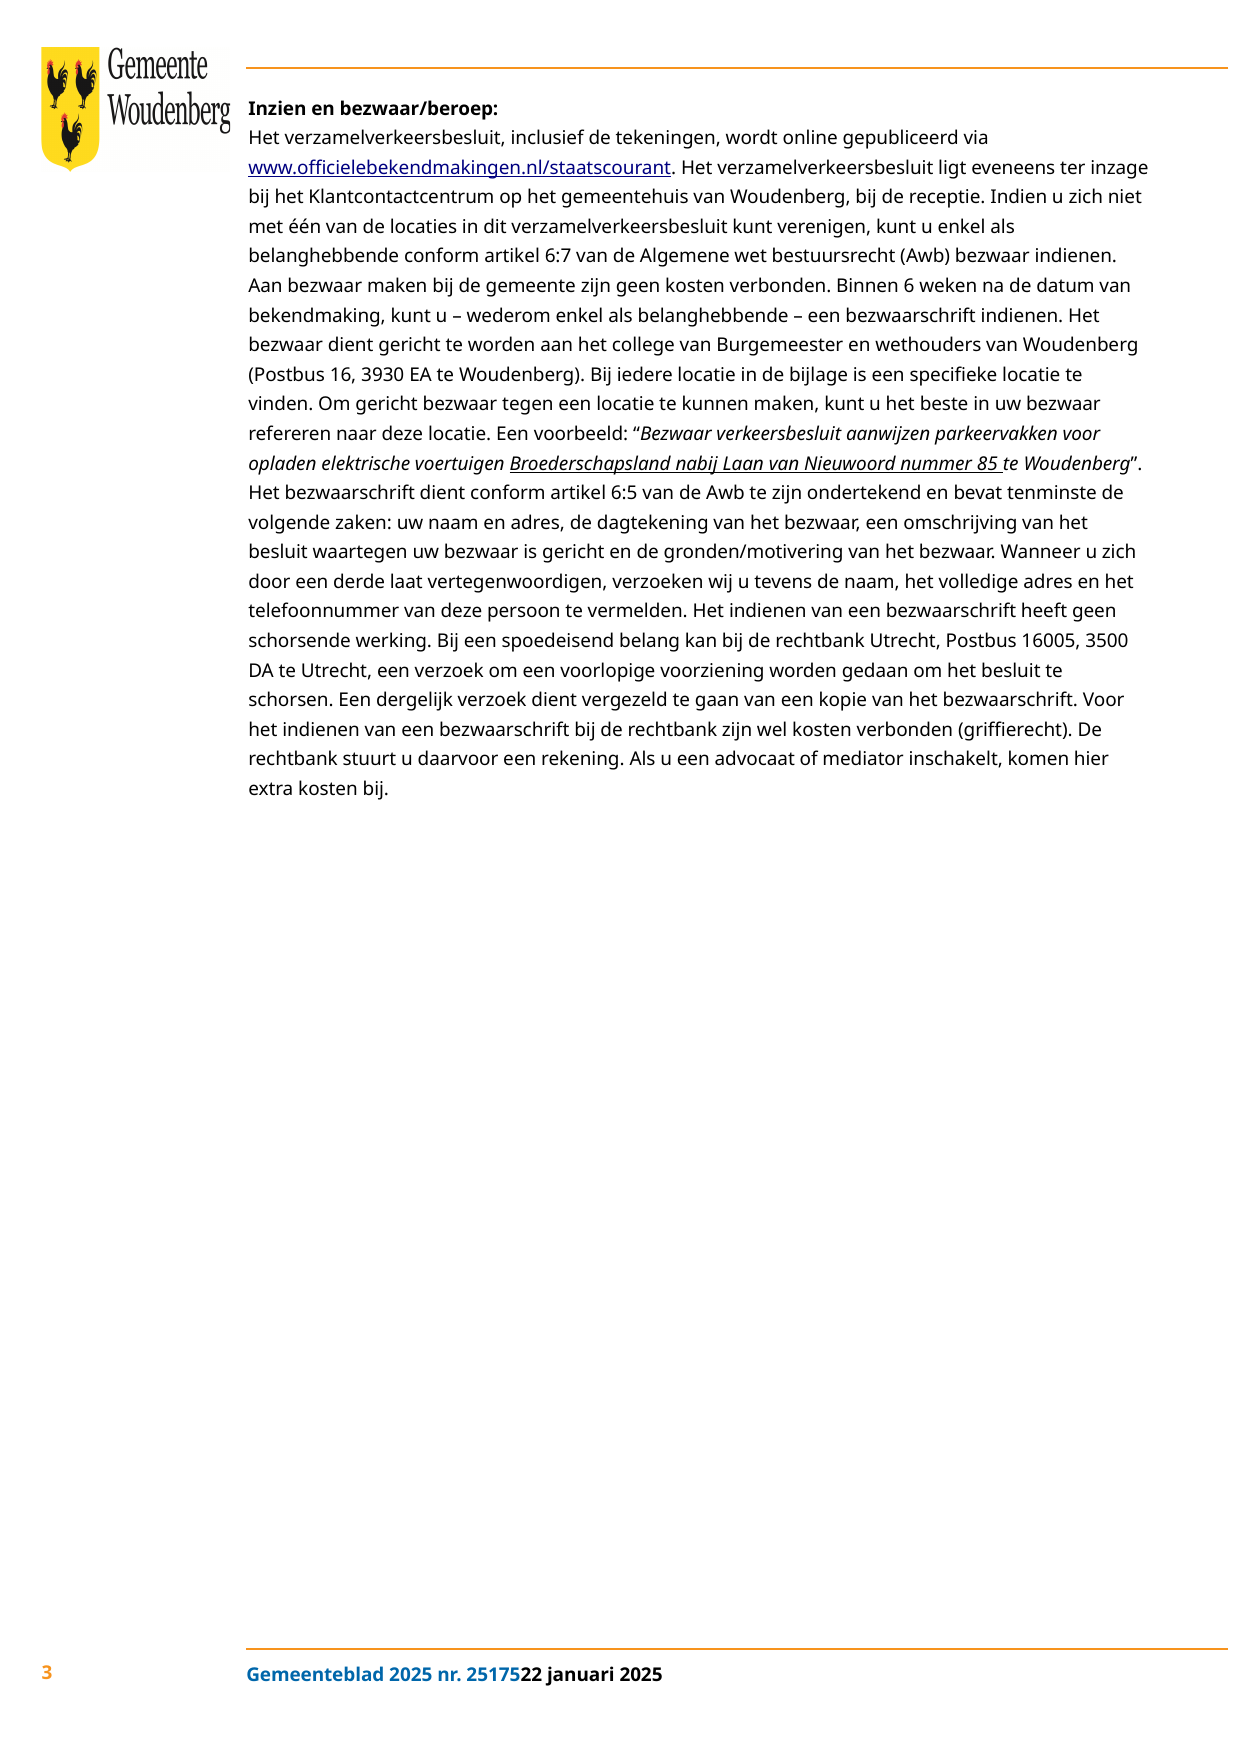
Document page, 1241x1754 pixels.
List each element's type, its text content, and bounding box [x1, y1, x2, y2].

picture [41, 47, 231, 172]
text Inzien en bezwaar/beroep: [248, 95, 1152, 121]
text Het verzamelverkeersbesluit, inclusief de tekeningen, wordt online gepubliceerd via www.officielebekendmakingen.nl/staatscourant. Het verzamelverkeersbesluit ligt eveneens ter inzage bij het Klantcontactcentrum op het gemeentehuis van Woudenberg, bij de receptie. Indien u zich niet met één van de locaties in dit verzamelverkeersbesluit kunt verenigen, kunt u enkel als belanghebbende conform artikel 6:7 van de Algemene wet bestuursrecht (Awb) bezwaar indienen. Aan bezwaar maken bij de gemeente zijn geen kosten verbonden. Binnen 6 weken na de datum van bekendmaking, kunt u – wederom enkel als belanghebbende – een bezwaarschrift indienen. Het bezwaar dient gericht te worden aan het college van Burgemeester en wethouders van Woudenberg (Postbus 16, 3930 EA te Woudenberg). Bij iedere locatie in de bijlage is een specifieke locatie te vinden. Om gericht bezwaar tegen een locatie te kunnen maken, kunt u het beste in uw bezwaar refereren naar deze locatie. Een voorbeeld: “Bezwaar verkeersbesluit aanwijzen parkeervakken voor opladen elektrische voertuigen Broederschapsland nabij Laan van Nieuwoord nummer 85 te Woudenberg”. Het bezwaarschrift dient conform artikel 6:5 van de Awb te zijn ondertekend en bevat tenminste de volgende zaken: uw naam en adres, de dagtekening van het bezwaar, een omschrijving van het besluit waartegen uw bezwaar is gericht en de gronden/motivering van het bezwaar. Wanneer u zich door een derde laat vertegenwoordigen, verzoeken wij u tevens de naam, het volledige adres en het telefoonnummer van deze persoon te vermelden. Het indienen van een bezwaarschrift heeft geen schorsende werking. Bij een spoedeisend belang kan bij de rechtbank Utrecht, Postbus 16005, 3500 DA te Utrecht, een verzoek om een voorlopige voorziening worden gedaan om het besluit te schorsen. Een dergelijk verzoek dient vergezeld te gaan van een kopie van het bezwaarschrift. Voor het indienen van een bezwaarschrift bij de rechtbank zijn wel kosten verbonden (griffierecht). De rechtbank stuurt u daarvoor een rekening. Als u een advocaat of mediator inschakelt, komen hier extra kosten bij. [248, 124, 1152, 801]
